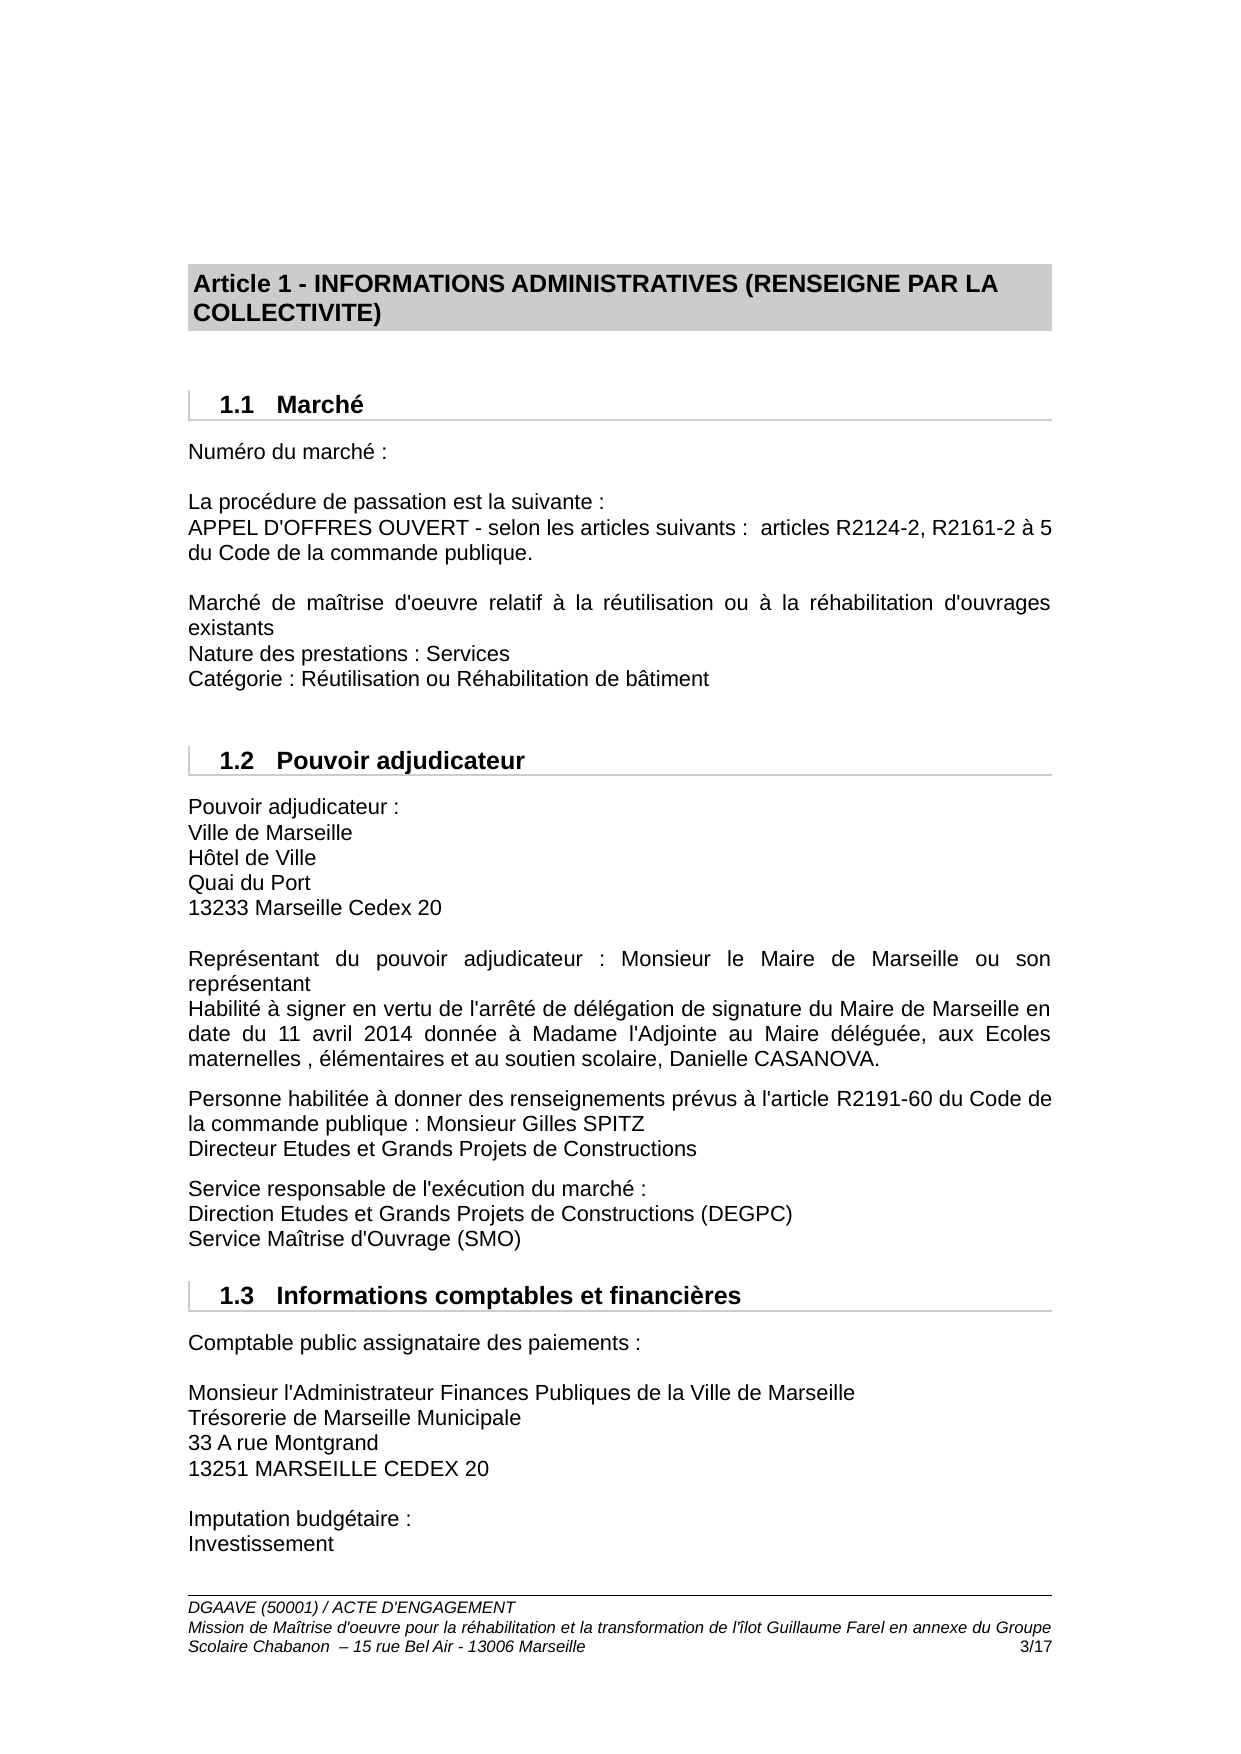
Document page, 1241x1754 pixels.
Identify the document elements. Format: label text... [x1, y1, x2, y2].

text Catégorie : Réutilisation ou Réhabilitation de bâtiment [188, 666, 1052, 691]
text Pouvoir adjudicateur : [188, 794, 1052, 819]
text Ville de Marseille [188, 819, 1052, 844]
text APPEL D'OFFRES OUVERT - selon les articles suivants : articles R2124-2, R2161-2 à 5 du Code de la commande publique. [188, 514, 1052, 565]
text Représentant du pouvoir adjudicateur : Monsieur le Maire de Marseille ou son représentant [188, 945, 1052, 996]
text Imputation budgétaire : [188, 1506, 1052, 1531]
text Trésorerie de Marseille Municipale [188, 1405, 1052, 1430]
subtitle Pouvoir adjudicateur [190, 746, 1052, 774]
text Direction Etudes et Grands Projets de Constructions (DEGPC) [188, 1201, 1052, 1226]
text Investissement [188, 1531, 1052, 1556]
text Quai du Port [188, 870, 1052, 895]
text Habilité à signer en vertu de l'arrêté de délégation de signature du Maire de Marseille en date du 11 avril 2014 donnée à Madame l'Adjointe au Maire déléguée, aux Ecoles maternelles , élémentaires et au soutien scolaire, Danielle CASANOVA. [188, 996, 1052, 1071]
text Personne habilitée à donner des renseignements prévus à l'article R2191-60 du Code de la commande publique : Monsieur Gilles SPITZ [188, 1086, 1052, 1136]
text Comptable public assignataire des paiements : [188, 1329, 1052, 1355]
text 33 A rue Montgrand [188, 1430, 1052, 1456]
text Numéro du marché : [188, 439, 1052, 464]
text Marché de maîtrise d'oeuvre relatif à la réutilisation ou à la réhabilitation d'ouvrages existants [188, 590, 1052, 641]
subtitle INFORMATIONS ADMINISTRATIVES (RENSEIGNE PAR LA COLLECTIVITE) [190, 266, 1050, 329]
text 13251 MARSEILLE CEDEX 20 [188, 1456, 1052, 1481]
text 13233 Marseille Cedex 20 [188, 895, 1052, 920]
subtitle Marché [190, 390, 1052, 419]
text Service Maîtrise d'Ouvrage (SMO) [188, 1226, 1052, 1251]
text Hôtel de Ville [188, 844, 1052, 870]
text Directeur Etudes et Grands Projets de Constructions [188, 1136, 1052, 1161]
text Service responsable de l'exécution du marché : [188, 1176, 1052, 1201]
text La procédure de passation est la suivante : [188, 489, 1052, 514]
text Monsieur l'Administrateur Finances Publiques de la Ville de Marseille [188, 1380, 1052, 1405]
text Nature des prestations : Services [188, 641, 1052, 666]
subtitle Informations comptables et financières [190, 1281, 1052, 1310]
